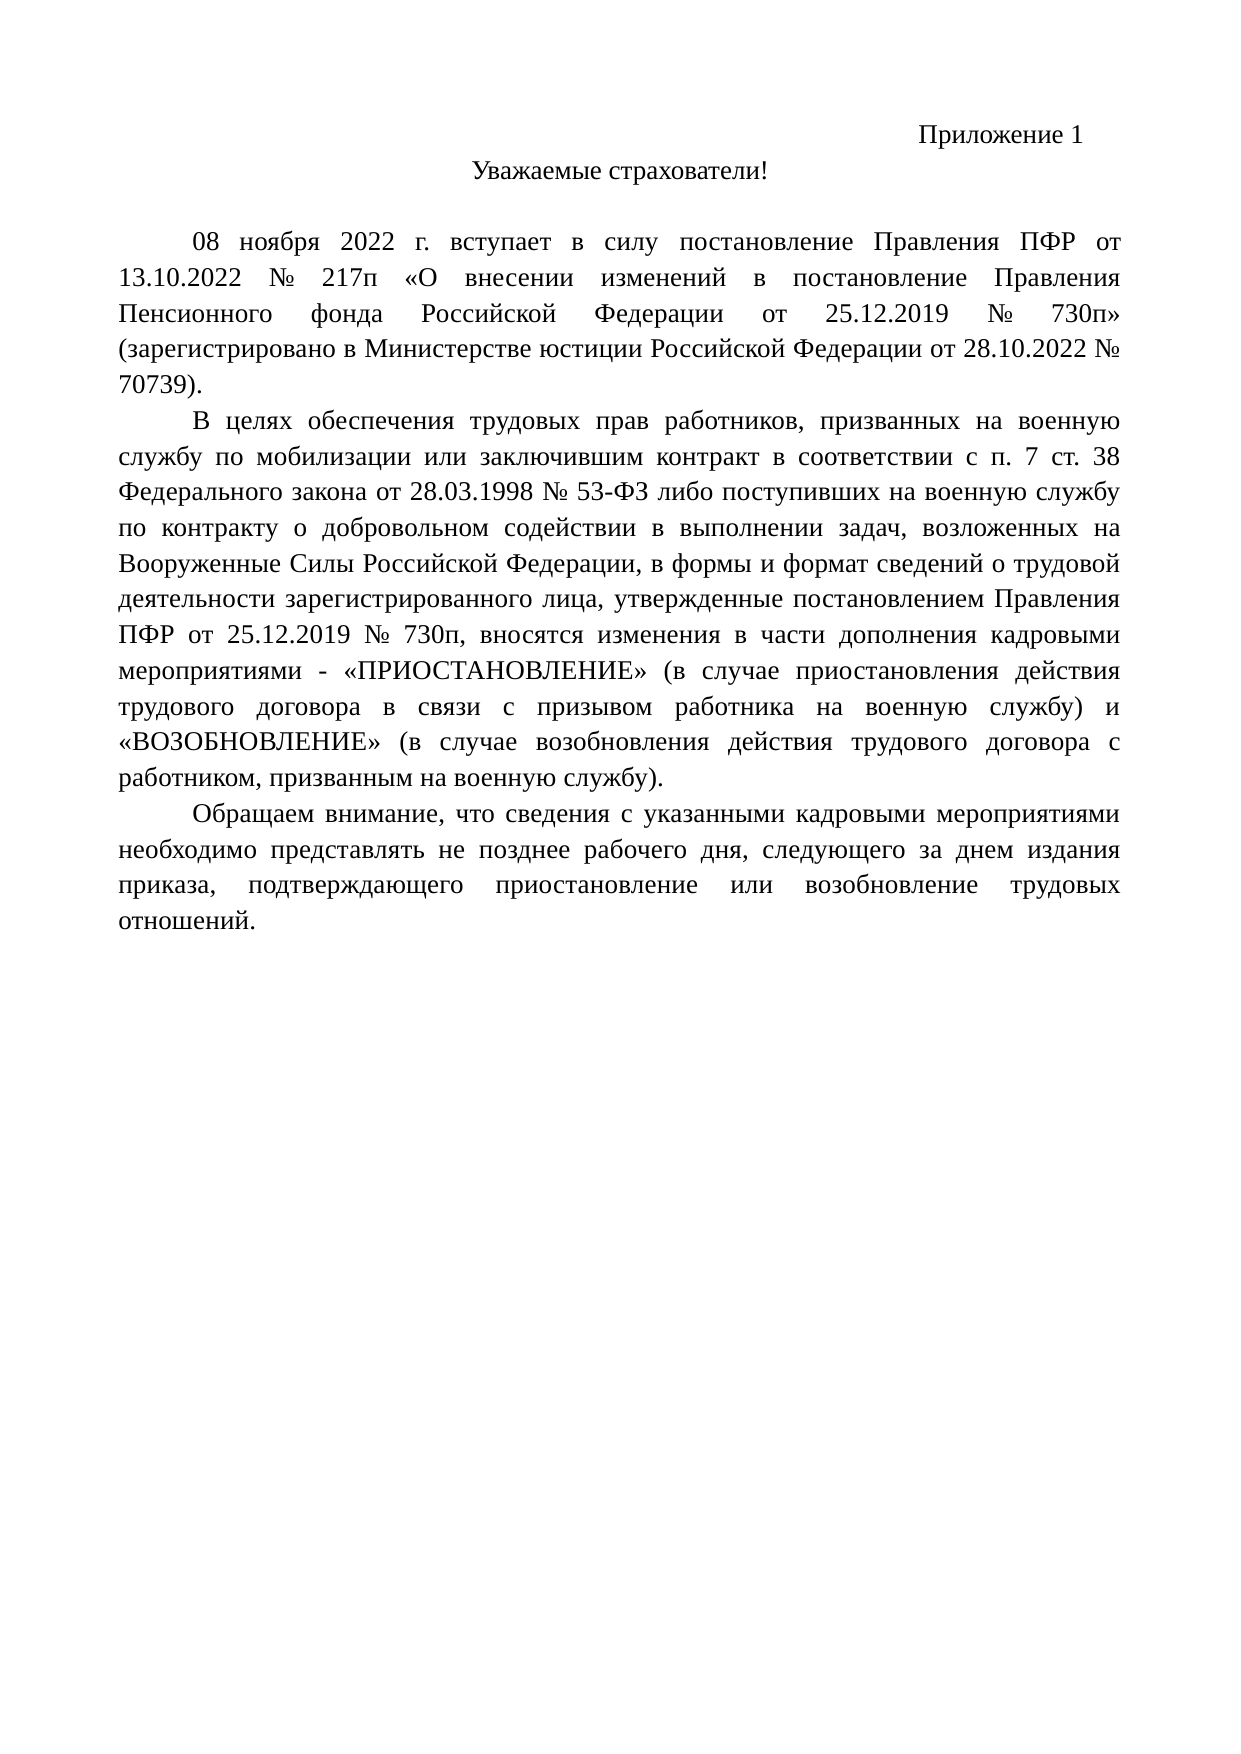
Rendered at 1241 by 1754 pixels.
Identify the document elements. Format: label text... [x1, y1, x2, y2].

text Приложение 1 [118, 118, 1122, 149]
text 08 ноября 2022 г. вступает в силу постановление Правления ПФР от 13.10.2022 № 217п «О внесении изменений в постановление Правления Пенсионного фонда Российской Федерации от 25.12.2019 № 730п» (зарегистрировано в Министерстве юстиции Российской Федерации от 28.10.2022 № 70739). [118, 225, 1122, 399]
text В целях обеспечения трудовых прав работников, призванных на военную службу по мобилизации или заключившим контракт в соответствии с п. 7 ст. 38 Федерального закона от 28.03.1998 № 53-ФЗ либо поступивших на военную службу по контракту о добровольном содействии в выполнении задач, возложенных на Вооруженные Силы Российской Федерации, в формы и формат сведений о трудовой деятельности зарегистрированного лица, утвержденные постановлением Правления ПФР от 25.12.2019 № 730п, вносятся изменения в части дополнения кадровыми мероприятиями - «ПРИОСТАНОВЛЕНИЕ» (в случае приостановления действия трудового договора в связи с призывом работника на военную службу) и «ВОЗОБНОВЛЕНИЕ» (в случае возобновления действия трудового договора с работником, призванным на военную службу). [118, 404, 1122, 792]
text Обращаем внимание, что сведения с указанными кадровыми мероприятиями необходимо представлять не позднее рабочего дня, следующего за днем издания приказа, подтверждающего приостановление или возобновление трудовых отношений. [118, 797, 1122, 935]
text Уважаемые страхователи! [118, 154, 1122, 185]
